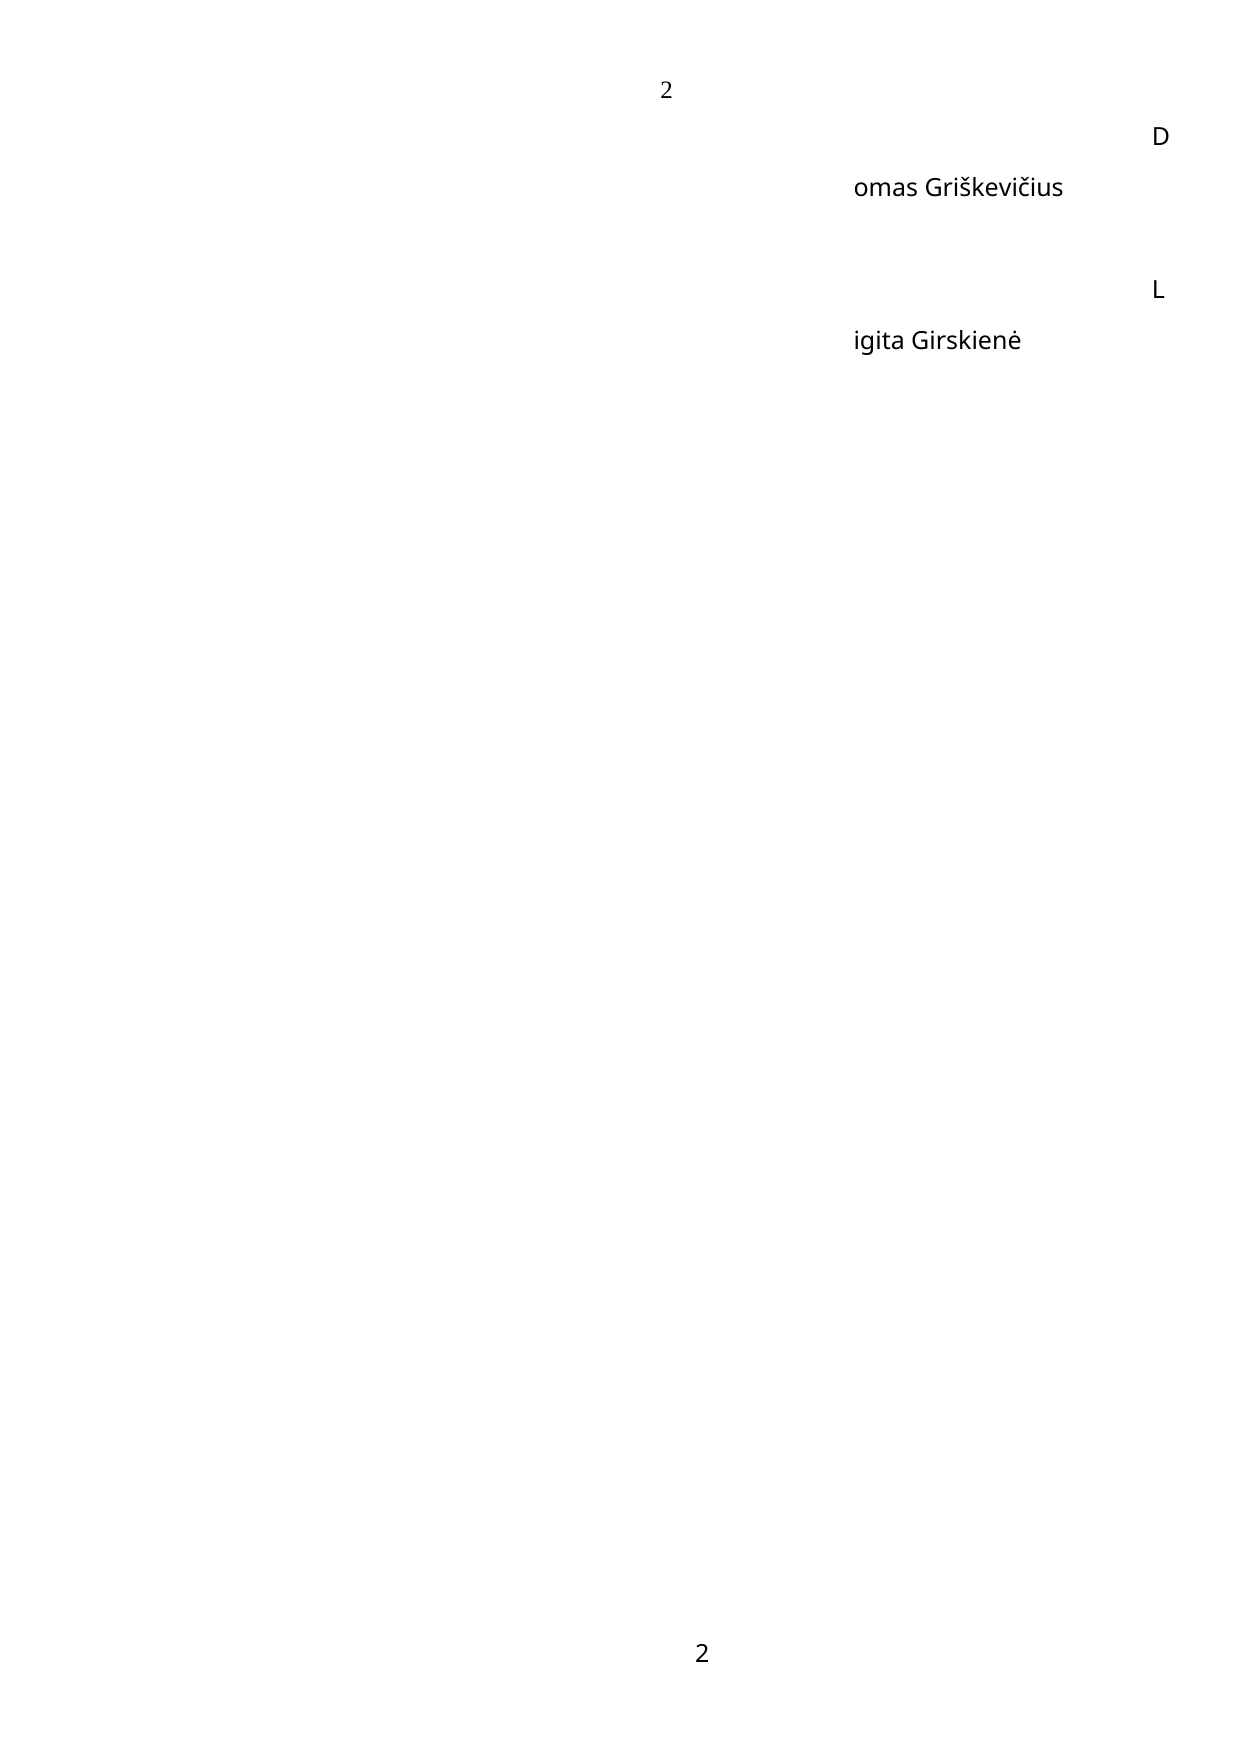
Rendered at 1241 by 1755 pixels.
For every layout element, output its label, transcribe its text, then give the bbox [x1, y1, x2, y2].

text Domas Griškevičius [853, 118, 1152, 203]
text Ligita Girskienė [853, 271, 1152, 356]
